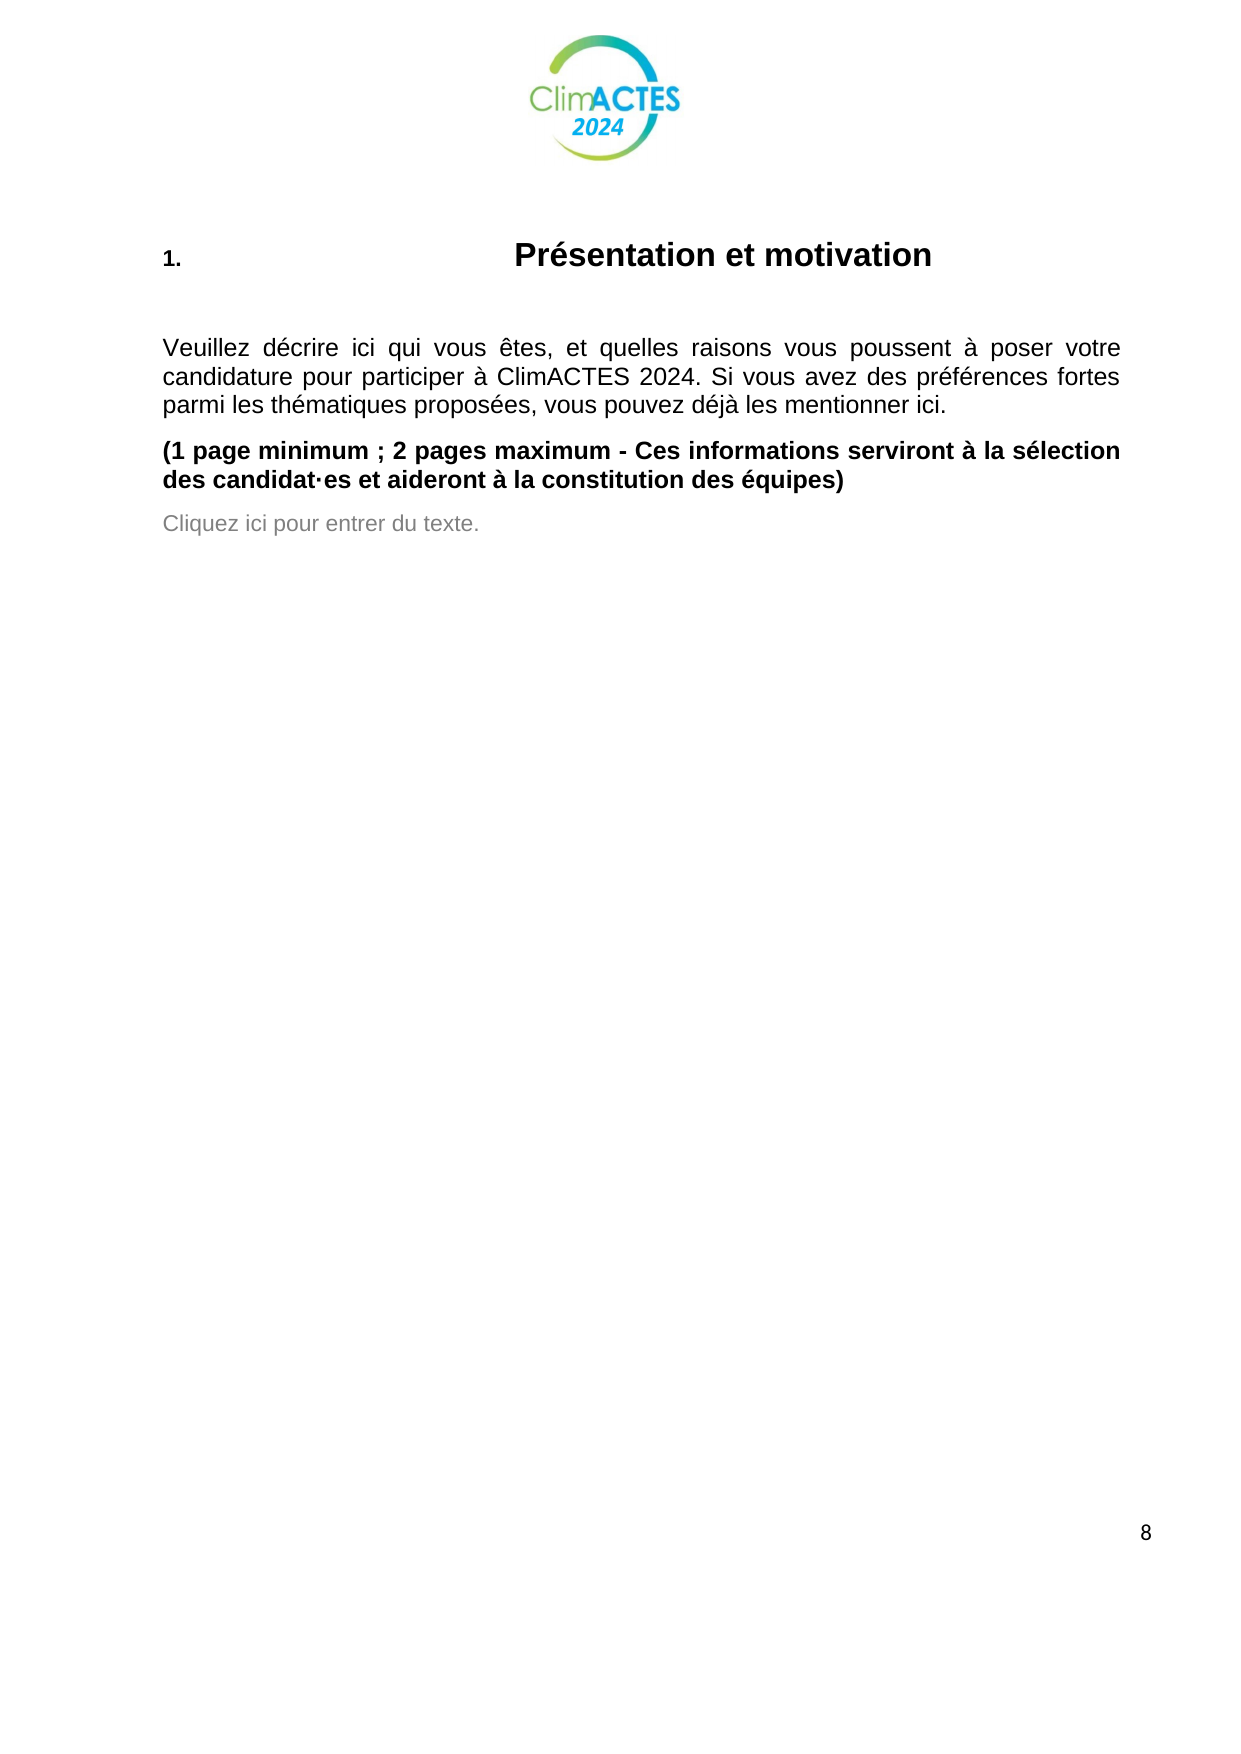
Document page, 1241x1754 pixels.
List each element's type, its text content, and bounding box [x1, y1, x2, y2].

text Veuillez décrire ici qui vous êtes, et quelles raisons vous poussent à poser votre candidature pour participer à ClimACTES 2024. Si vous avez des préférences fortes parmi les thématiques proposées, vous pouvez déjà les mentionner ici. [162, 333, 1122, 419]
list Présentation et motivation [162, 235, 1122, 273]
picture [526, 35, 685, 166]
text (1 page minimum ; 2 pages maximum - Ces informations serviront à la sélection des candidat·es et aideront à la constitution des équipes) [162, 436, 1122, 493]
text Cliquez ici pour entrer du texte. [162, 510, 1122, 536]
